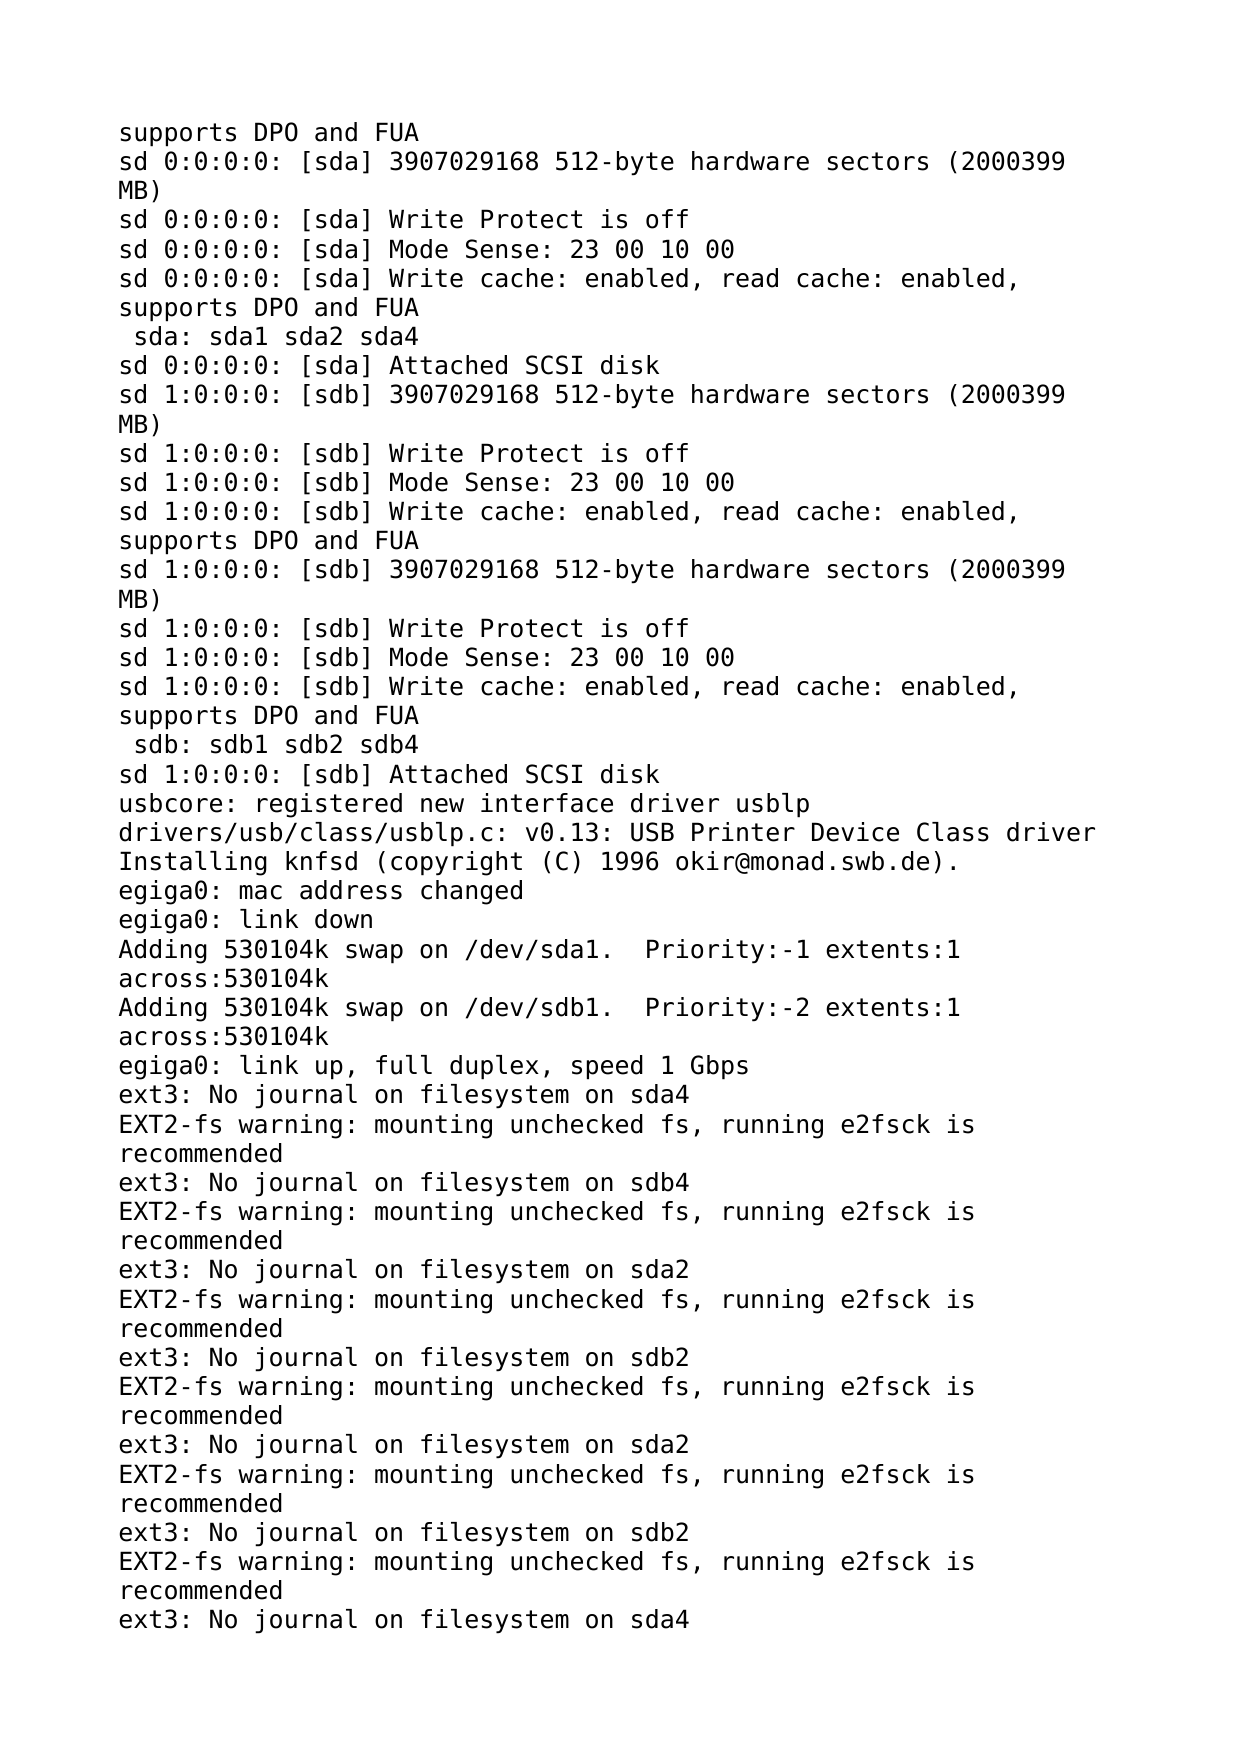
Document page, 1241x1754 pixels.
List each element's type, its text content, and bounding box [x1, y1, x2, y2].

text supports DPO and FUA sd 0:0:0:0: [sda] 3907029168 512-byte hardware sectors (2000399 MB) sd 0:0:0:0: [sda] Write Protect is off sd 0:0:0:0: [sda] Mode Sense: 23 00 10 00 sd 0:0:0:0: [sda] Write cache: enabled, read cache: enabled, supports DPO and FUA sda: sda1 sda2 sda4 sd 0:0:0:0: [sda] Attached SCSI disk sd 1:0:0:0: [sdb] 3907029168 512-byte hardware sectors (2000399 MB) sd 1:0:0:0: [sdb] Write Protect is off sd 1:0:0:0: [sdb] Mode Sense: 23 00 10 00 sd 1:0:0:0: [sdb] Write cache: enabled, read cache: enabled, supports DPO and FUA sd 1:0:0:0: [sdb] 3907029168 512-byte hardware sectors (2000399 MB) sd 1:0:0:0: [sdb] Write Protect is off sd 1:0:0:0: [sdb] Mode Sense: 23 00 10 00 sd 1:0:0:0: [sdb] Write cache: enabled, read cache: enabled, supports DPO and FUA sdb: sdb1 sdb2 sdb4 sd 1:0:0:0: [sdb] Attached SCSI disk usbcore: registered new interface driver usblp drivers/usb/class/usblp.c: v0.13: USB Printer Device Class driver Installing knfsd (copyright (C) 1996 okir@monad.swb.de). egiga0: mac address changed egiga0: link down Adding 530104k swap on /dev/sda1. Priority:-1 extents:1 across:530104k Adding 530104k swap on /dev/sdb1. Priority:-2 extents:1 across:530104k egiga0: link up, full duplex, speed 1 Gbps ext3: No journal on filesystem on sda4 EXT2-fs warning: mounting unchecked fs, running e2fsck is recommended ext3: No journal on filesystem on sdb4 EXT2-fs warning: mounting unchecked fs, running e2fsck is recommended ext3: No journal on filesystem on sda2 EXT2-fs warning: mounting unchecked fs, running e2fsck is recommended ext3: No journal on filesystem on sdb2 EXT2-fs warning: mounting unchecked fs, running e2fsck is recommended ext3: No journal on filesystem on sda2 EXT2-fs warning: mounting unchecked fs, running e2fsck is recommended ext3: No journal on filesystem on sdb2 EXT2-fs warning: mounting unchecked fs, running e2fsck is recommended ext3: No journal on filesystem on sda4 [118, 118, 1122, 1635]
